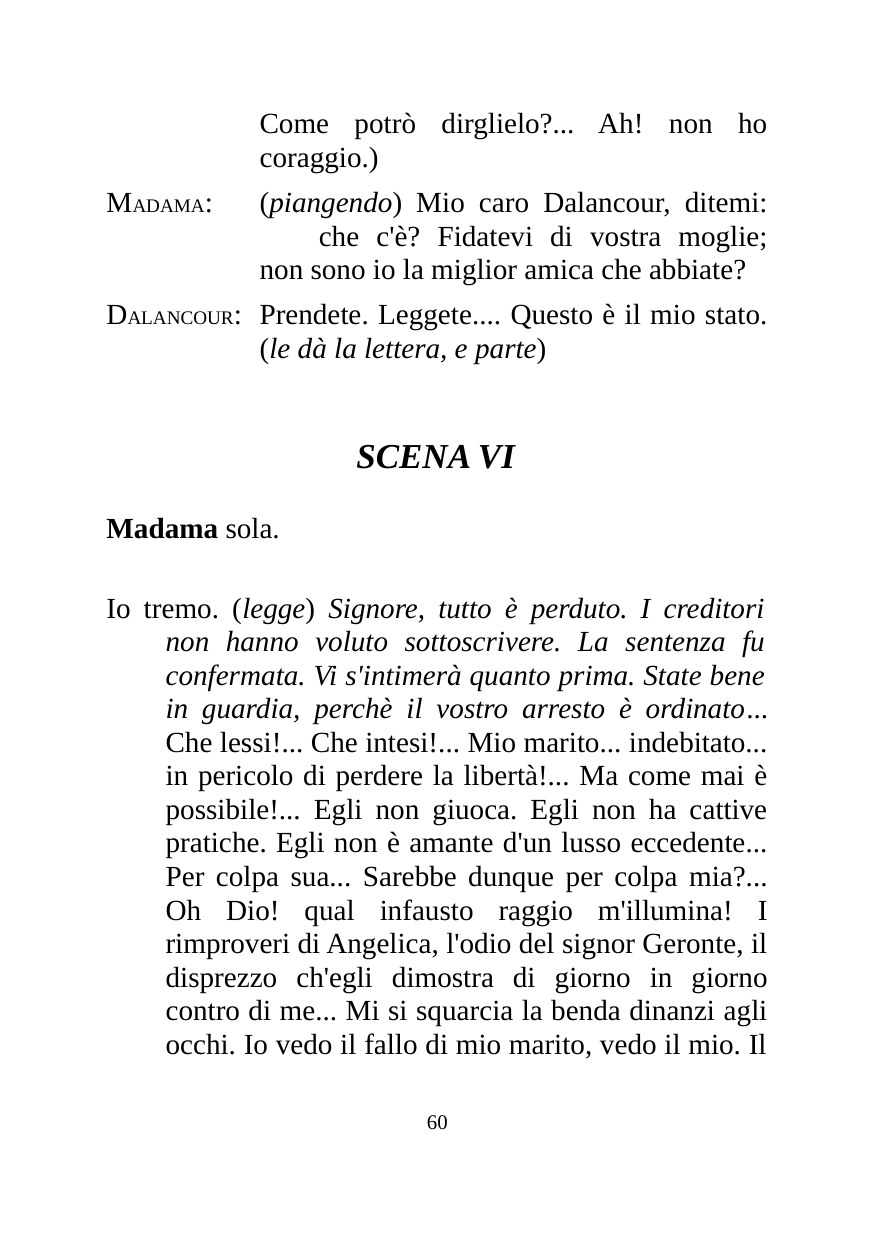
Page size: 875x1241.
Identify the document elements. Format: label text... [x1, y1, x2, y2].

text Come potrò dirglielo?... Ah! non ho coraggio.) [106, 106, 768, 173]
text Madama sola. [106, 511, 768, 545]
subtitle SCENA VI [106, 436, 768, 476]
text Io tremo. (legge) Signore, tutto è perduto. I creditori non hanno voluto sottoscrivere. La sentenza fu confermata. Vi s'intimerà quanto prima. State bene in guardia, perchè il vostro arresto è ordinato... Che lessi!... Che intesi!... Mio marito... indebitato... in pericolo di perdere la libertà!... Ma come mai è possibile!... Egli non giuoca. Egli non ha cattive pratiche. Egli non è amante d'un lusso eccedente... Per colpa sua... Sarebbe dunque per colpa mia?... Oh Dio! qual infausto raggio m'illumina! I rimproveri di Angelica, l'odio del signor Geronte, il disprezzo ch'egli dimostra di giorno in giorno contro di me... Mi si squarcia la benda dinanzi agli occhi. Io vedo il fallo di mio marito, vedo il mio. Il [106, 591, 768, 1060]
text Dalancour: Prendete. Leggete.... Questo è il mio stato. (le dà la lettera, e parte) [106, 297, 768, 364]
text Madama: (piangendo) Mio caro Dalancour, ditemi: che c'è? Fidatevi di vostra moglie; non sono io la miglior amica che abbiate? [106, 185, 768, 286]
